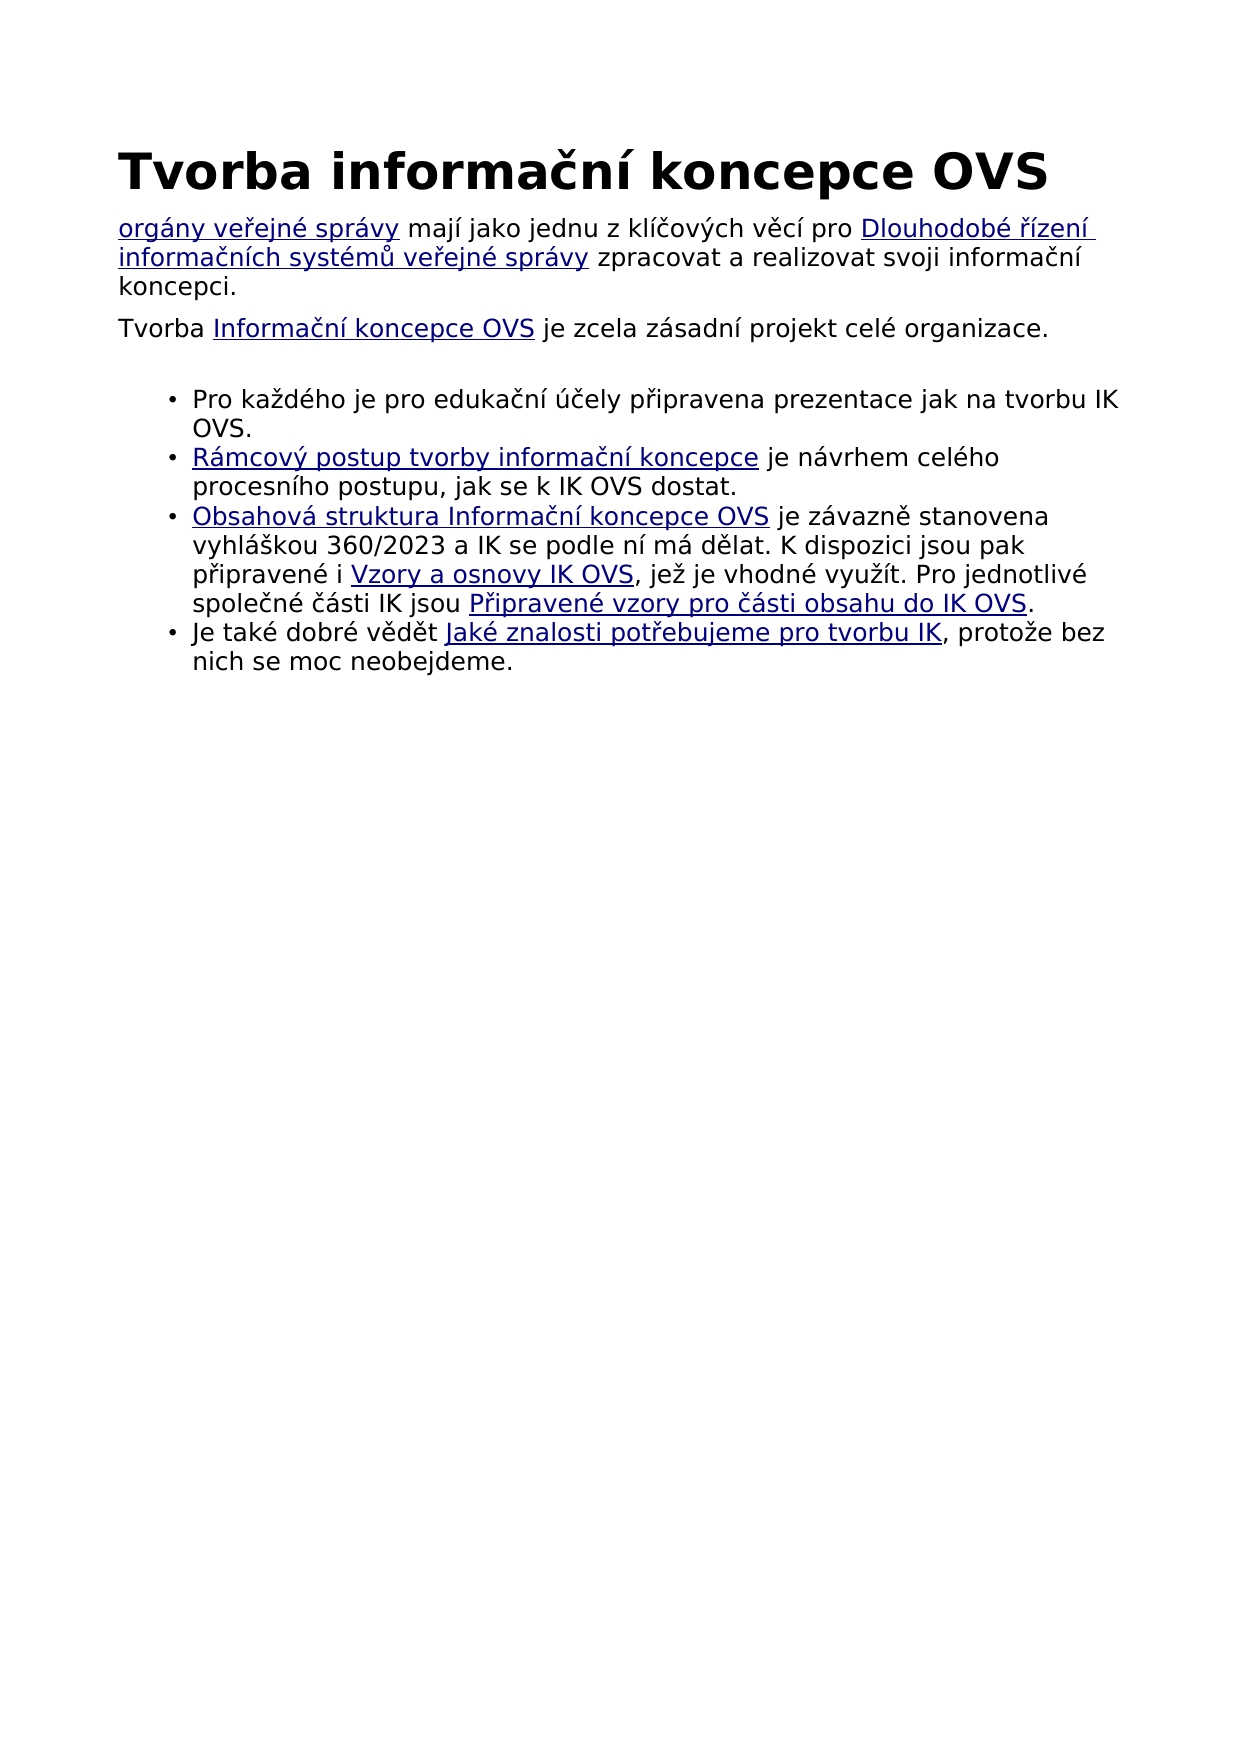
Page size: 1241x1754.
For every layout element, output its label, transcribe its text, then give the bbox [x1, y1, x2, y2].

list Rámcový postup tvorby informační koncepce je návrhem celého procesního postupu, jak se k IK OVS dostat. [177, 443, 1122, 502]
text orgány veřejné správy mají jako jednu z klíčových věcí pro Dlouhodobé řízení informačních systémů veřejné správy zpracovat a realizovat svoji informační koncepci. [118, 214, 1122, 301]
subtitle Tvorba informační koncepce OVS [118, 143, 1122, 201]
text Tvorba Informační koncepce OVS je zcela zásadní projekt celé organizace. [118, 314, 1122, 343]
list Je také dobré vědět Jaké znalosti potřebujeme pro tvorbu IK, protože bez nich se moc neobejdeme. [177, 618, 1122, 677]
list Pro každého je pro edukační účely připravena prezentace jak na tvorbu IK OVS. [177, 385, 1122, 443]
list Obsahová struktura Informační koncepce OVS je závazně stanovena vyhláškou 360/2023 a IK se podle ní má dělat. K dispozici jsou pak připravené i Vzory a osnovy IK OVS, jež je vhodné využít. Pro jednotlivé společné části IK jsou Připravené vzory pro části obsahu do IK OVS. [177, 502, 1122, 618]
